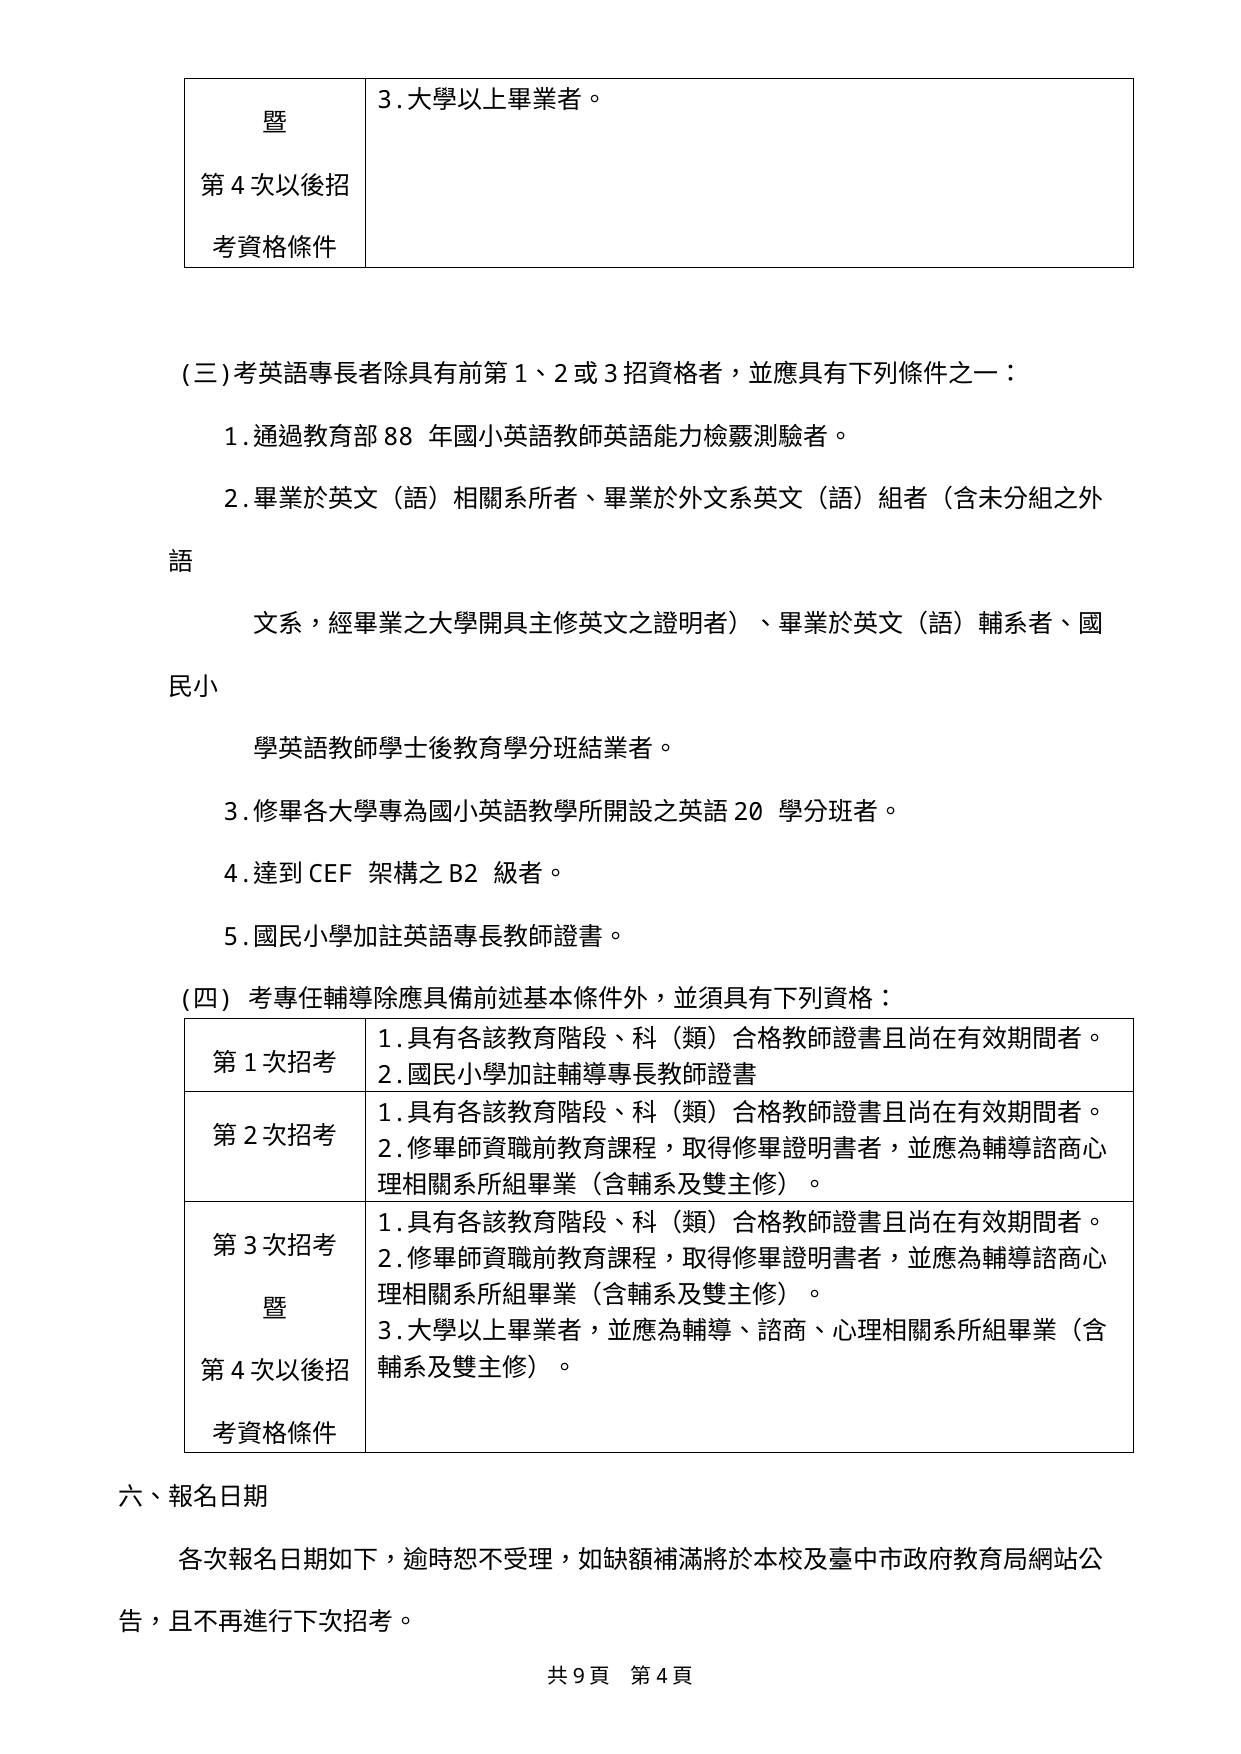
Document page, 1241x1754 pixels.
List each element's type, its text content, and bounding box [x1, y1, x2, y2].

table_cell 1.具有各該教育階段、科（類）合格教師證書且尚在有效期間者。 2.修畢師資職前教育課程，取得修畢證明書者，並應為輔導諮商心理相關系所組畢業（含輔系及雙主修）。 [366, 1092, 1133, 1201]
table_header 1.具有各該教育階段、科（類）合格教師證書且尚在有效期間者。 2.國民小學加註輔導專長教師證書 [366, 1019, 1133, 1091]
table_cell 1.具有各該教育階段、科（類）合格教師證書且尚在有效期間者。 2.修畢師資職前教育課程，取得修畢證明書者，並應為輔導諮商心理相關系所組畢業（含輔系及雙主修）。 3.大學以上畢業者，並應為輔導、諮商、心理相關系所組畢業（含輔系及雙主修）。 [366, 1202, 1133, 1452]
text 2.畢業於英文（語）相關系所者、畢業於外文系英文（語）組者（含未分組之外語 [118, 455, 1122, 580]
text 1.通過教育部88 年國小英語教師英語能力檢覈測驗者。 [118, 393, 1122, 455]
text 5.國民小學加註英語專長教師證書。 [118, 893, 1122, 955]
text (三)考英語專長者除具有前第1、2或3招資格者，並應具有下列條件之一： [118, 330, 1122, 393]
text 3.修畢各大學專為國小英語教學所開設之英語20 學分班者。 [118, 768, 1122, 830]
text 文系，經畢業之大學開具主修英文之證明者）、畢業於英文（語）輔系者、國民小 [118, 580, 1122, 705]
table_cell 暨 第4次以後招考資格條件 [185, 79, 365, 267]
text 學英語教師學士後教育學分班結業者。 [118, 705, 1122, 768]
text (四) 考專任輔導除應具備前述基本條件外，並須具有下列資格： [118, 955, 1122, 1018]
table_cell 第3次招考 暨 第4次以後招考資格條件 [185, 1202, 365, 1452]
table_cell 第2次招考 [185, 1092, 365, 1201]
text 六、報名日期 各次報名日期如下，逾時恕不受理，如缺額補滿將於本校及臺中市政府教育局網站公告，且不再進行下次招考。 [118, 1453, 1122, 1641]
table_header 第1次招考 [185, 1019, 365, 1091]
text 4.達到CEF 架構之B2 級者。 [118, 830, 1122, 893]
table_cell 3.大學以上畢業者。 [366, 79, 1133, 267]
